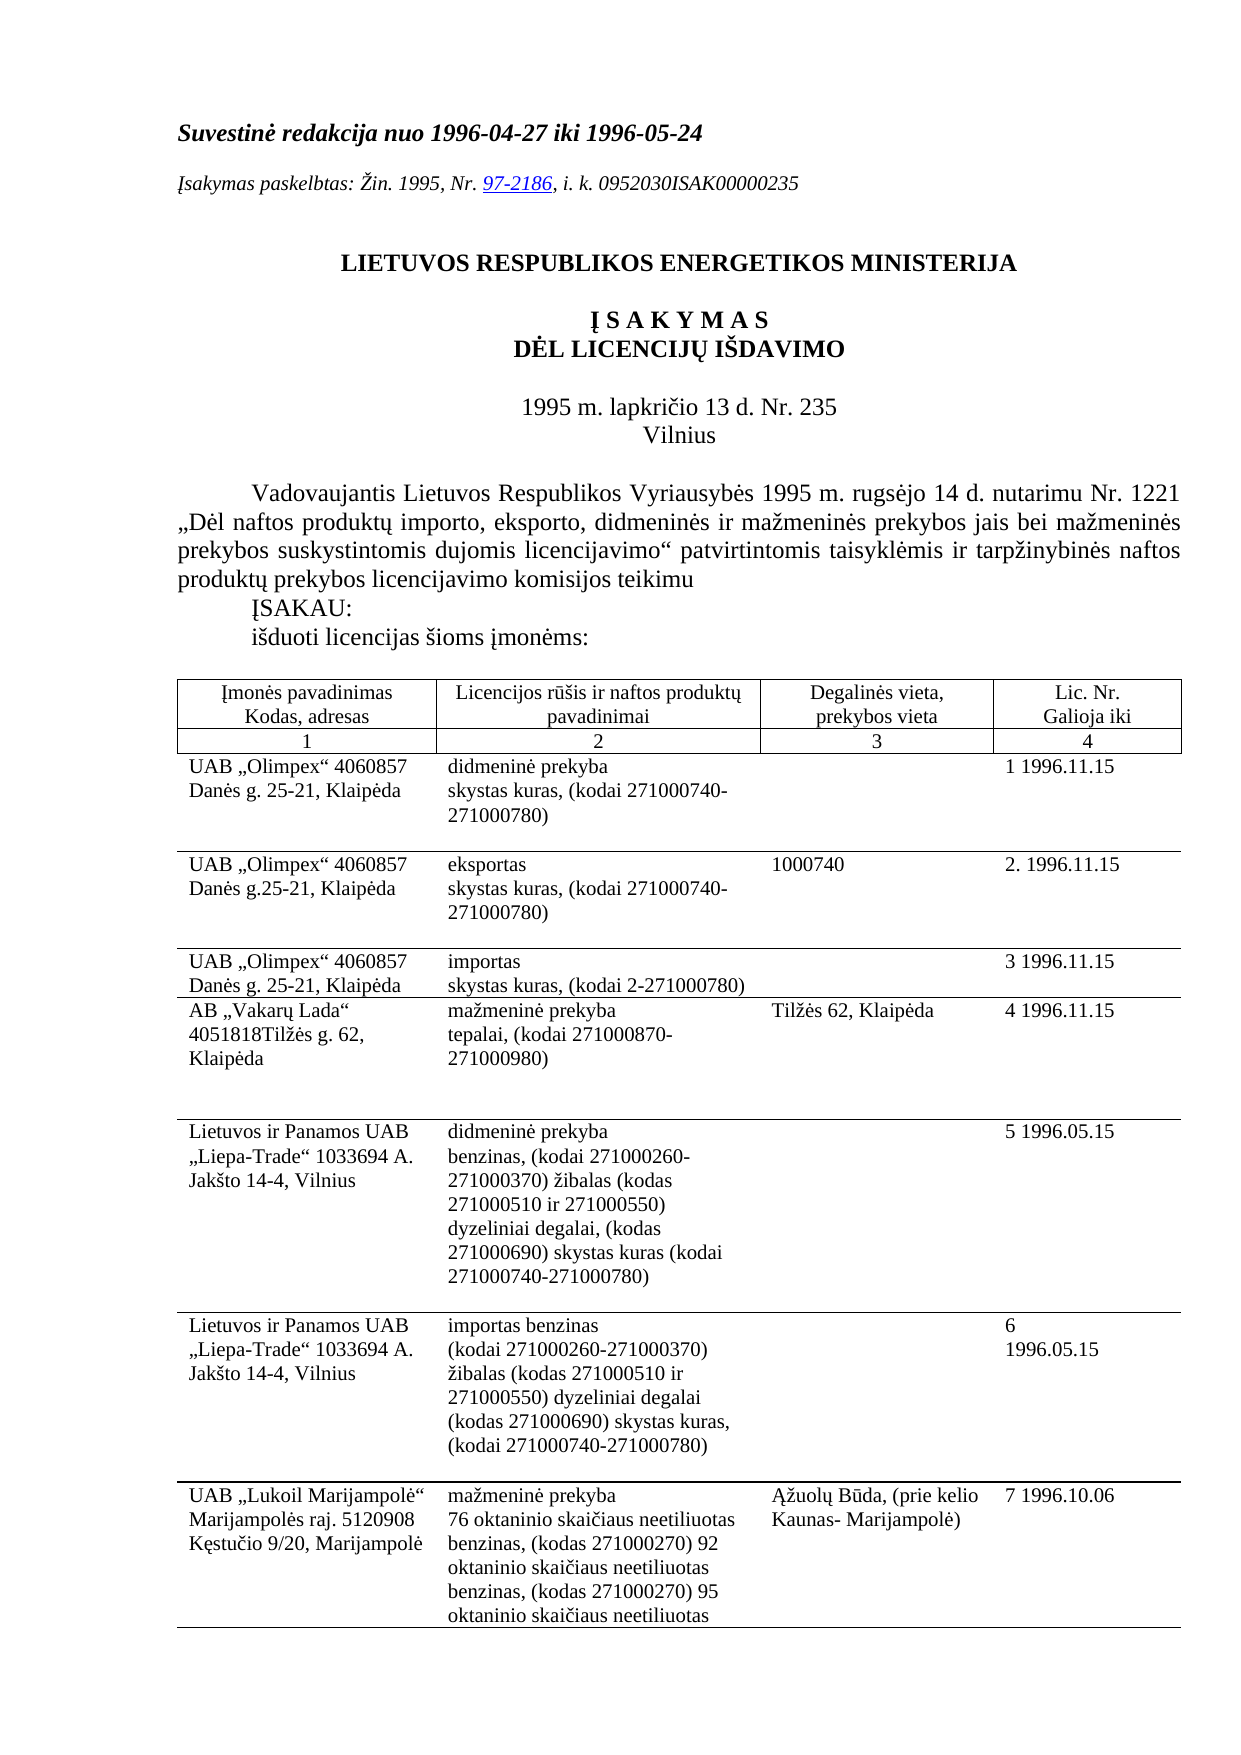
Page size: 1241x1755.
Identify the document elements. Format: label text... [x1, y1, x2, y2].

text Suvestinė redakcija nuo 1996-04-27 iki 1996-05-24 [177, 118, 1181, 147]
text ĮSAKAU: [177, 593, 1181, 622]
table_cell AB „Vakarų Lada“ 4051818Tilžės g. 62, Klaipėda [177, 998, 436, 1118]
table_cell [760, 1120, 994, 1312]
table_cell 1 [178, 729, 436, 753]
table_cell importas skystas kuras, (kodai 2-271000780) [436, 949, 760, 997]
table_cell UAB „Olimpex“ 4060857 Danės g.25-21, Klaipėda [177, 852, 436, 948]
table_cell [760, 1313, 994, 1481]
table_cell 5 1996.05.15 [994, 1120, 1181, 1312]
table_cell Tilžės 62, Klaipėda [760, 998, 994, 1118]
text Vadovaujantis Lietuvos Respublikos Vyriausybės 1995 m. rugsėjo 14 d. nutarimu Nr. 1221 „Dėl naftos produktų importo, eksporto, didmeninės ir mažmeninės prekybos jais bei mažmeninės prekybos suskystintomis dujomis licencijavimo“ patvirtintomis taisyklėmis ir tarpžinybinės naftos produktų prekybos licencijavimo komisijos teikimu [177, 478, 1181, 593]
table_header Licencijos rūšis ir naftos produktų pavadinimai [437, 680, 760, 728]
table_cell [760, 949, 994, 997]
table_cell UAB „Olimpex“ 4060857 Danės g. 25-21, Klaipėda [177, 754, 436, 851]
table_cell importas benzinas (kodai 271000260-271000370) žibalas (kodas 271000510 ir 271000550) dyzeliniai degalai (kodas 271000690) skystas kuras, (kodai 271000740-271000780) [436, 1313, 760, 1481]
table_cell didmeninė prekyba skystas kuras, (kodai 271000740-271000780) [436, 754, 760, 851]
table_cell eksportas skystas kuras, (kodai 271000740-271000780) [436, 852, 760, 948]
text išduoti licencijas šioms įmonėms: [177, 622, 1181, 650]
table_cell 1 1996.11.15 [994, 754, 1181, 851]
table_cell UAB „Lukoil Marijampolė“ Marijampolės raj. 5120908 Kęstučio 9/20, Marijampolė [177, 1483, 436, 1627]
text LIETUVOS RESPUBLIKOS ENERGETIKOS MINISTERIJA [177, 248, 1181, 277]
table_cell 2. 1996.11.15 [994, 852, 1181, 948]
table_cell 3 [761, 729, 993, 753]
table_cell Ąžuolų Būda, (prie kelio Kaunas- Marijampolė) [760, 1483, 994, 1627]
table_cell 4 1996.11.15 [994, 998, 1181, 1118]
table_cell Lietuvos ir Panamos UAB „Liepa-Trade“ 1033694 A. Jakšto 14-4, Vilnius [177, 1120, 436, 1312]
table_cell 3 1996.11.15 [994, 949, 1181, 997]
table_header Degalinės vieta, prekybos vieta [761, 680, 993, 728]
text Įsakymas paskelbtas: Žin. 1995, Nr. 97-2186, i. k. 0952030ISAK00000235 [177, 171, 1181, 195]
table_cell didmeninė prekyba benzinas, (kodai 271000260-271000370) žibalas (kodas 271000510 ir 271000550) dyzeliniai degalai, (kodas 271000690) skystas kuras (kodai 271000740-271000780) [436, 1120, 760, 1312]
table_cell 2 [437, 729, 760, 753]
table_cell 7 1996.10.06 [994, 1483, 1181, 1627]
table_header Įmonės pavadinimas Kodas, adresas [178, 680, 436, 728]
table_cell mažmeninė prekyba 76 oktaninio skaičiaus neetiliuotas benzinas, (kodas 271000270) 92 oktaninio skaičiaus neetiliuotas benzinas, (kodas 271000270) 95 oktaninio skaičiaus neetiliuotas [436, 1483, 760, 1627]
table_cell mažmeninė prekyba tepalai, (kodai 271000870-271000980) [436, 998, 760, 1118]
table_cell Lietuvos ir Panamos UAB „Liepa-Trade“ 1033694 A. Jakšto 14-4, Vilnius [177, 1313, 436, 1481]
table_cell UAB „Olimpex“ 4060857 Danės g. 25-21, Klaipėda [177, 949, 436, 997]
table_cell 6 1996.05.15 [994, 1313, 1181, 1481]
text 1995 m. lapkričio 13 d. Nr. 235 [177, 392, 1181, 420]
text Į S A K Y M A S [177, 305, 1181, 334]
text Vilnius [177, 420, 1181, 449]
table_header Lic. Nr. Galioja iki [994, 680, 1181, 728]
table_cell 1000740 [760, 852, 994, 948]
table_cell 4 [994, 729, 1181, 753]
table_cell [760, 754, 994, 851]
text DĖL LICENCIJŲ IŠDAVIMO [177, 334, 1181, 363]
